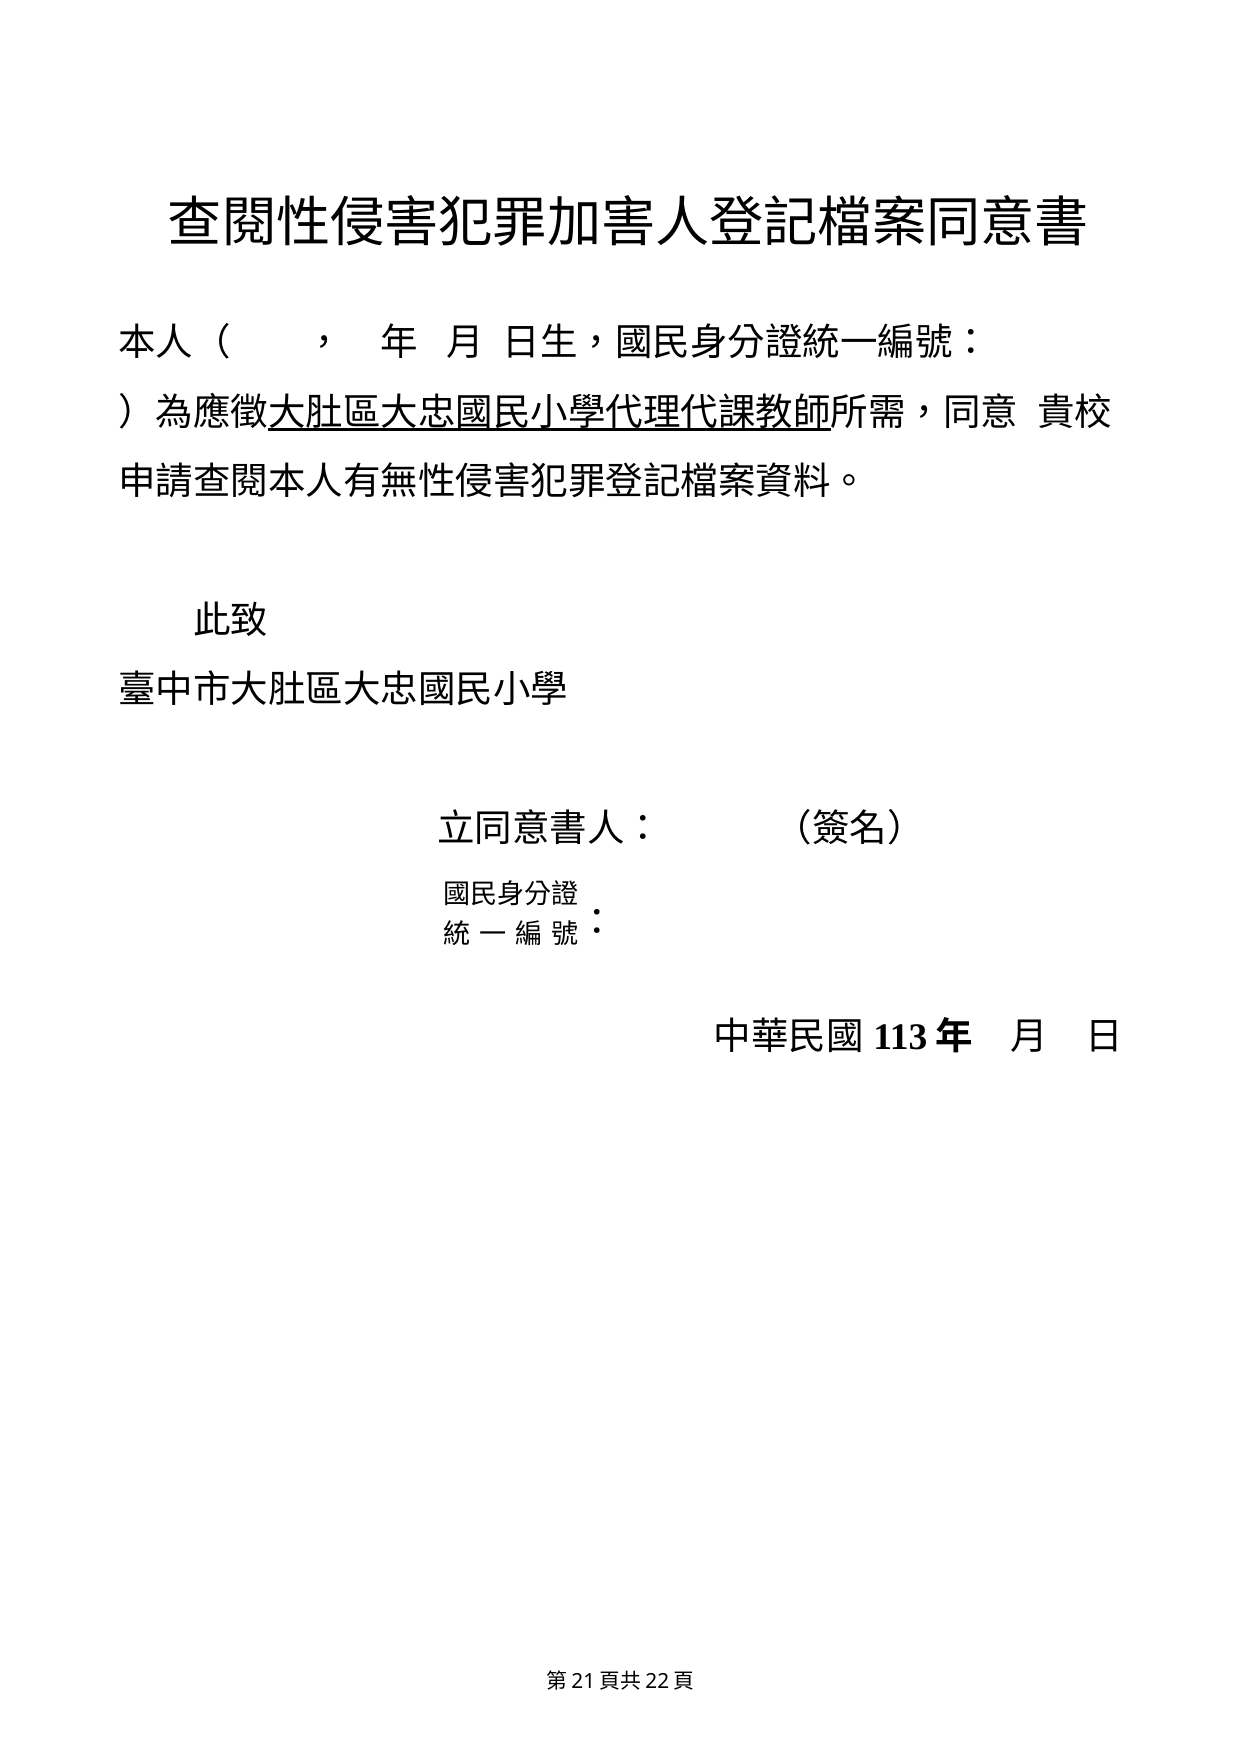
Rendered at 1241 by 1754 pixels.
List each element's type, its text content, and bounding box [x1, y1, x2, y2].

text 臺中市大肚區大忠國民小學 [118, 651, 1122, 721]
text 本人（ ， 年 月 日生，國民身分證統一編號： ）為應徵大肚區大忠國民小學代理代課教師所需，同意 貴校申請查閱本人有無性侵害犯罪登記檔案資料。 [118, 304, 1122, 513]
text 此致 [118, 582, 1122, 651]
text 國民身分證統一編號： [118, 859, 1122, 964]
text 查閱性侵害犯罪加害人登記檔案同意書 [118, 166, 1138, 270]
text 立同意書人： （簽名） [118, 790, 1122, 859]
text 中華民國 113年 月 日 [118, 998, 1122, 1068]
